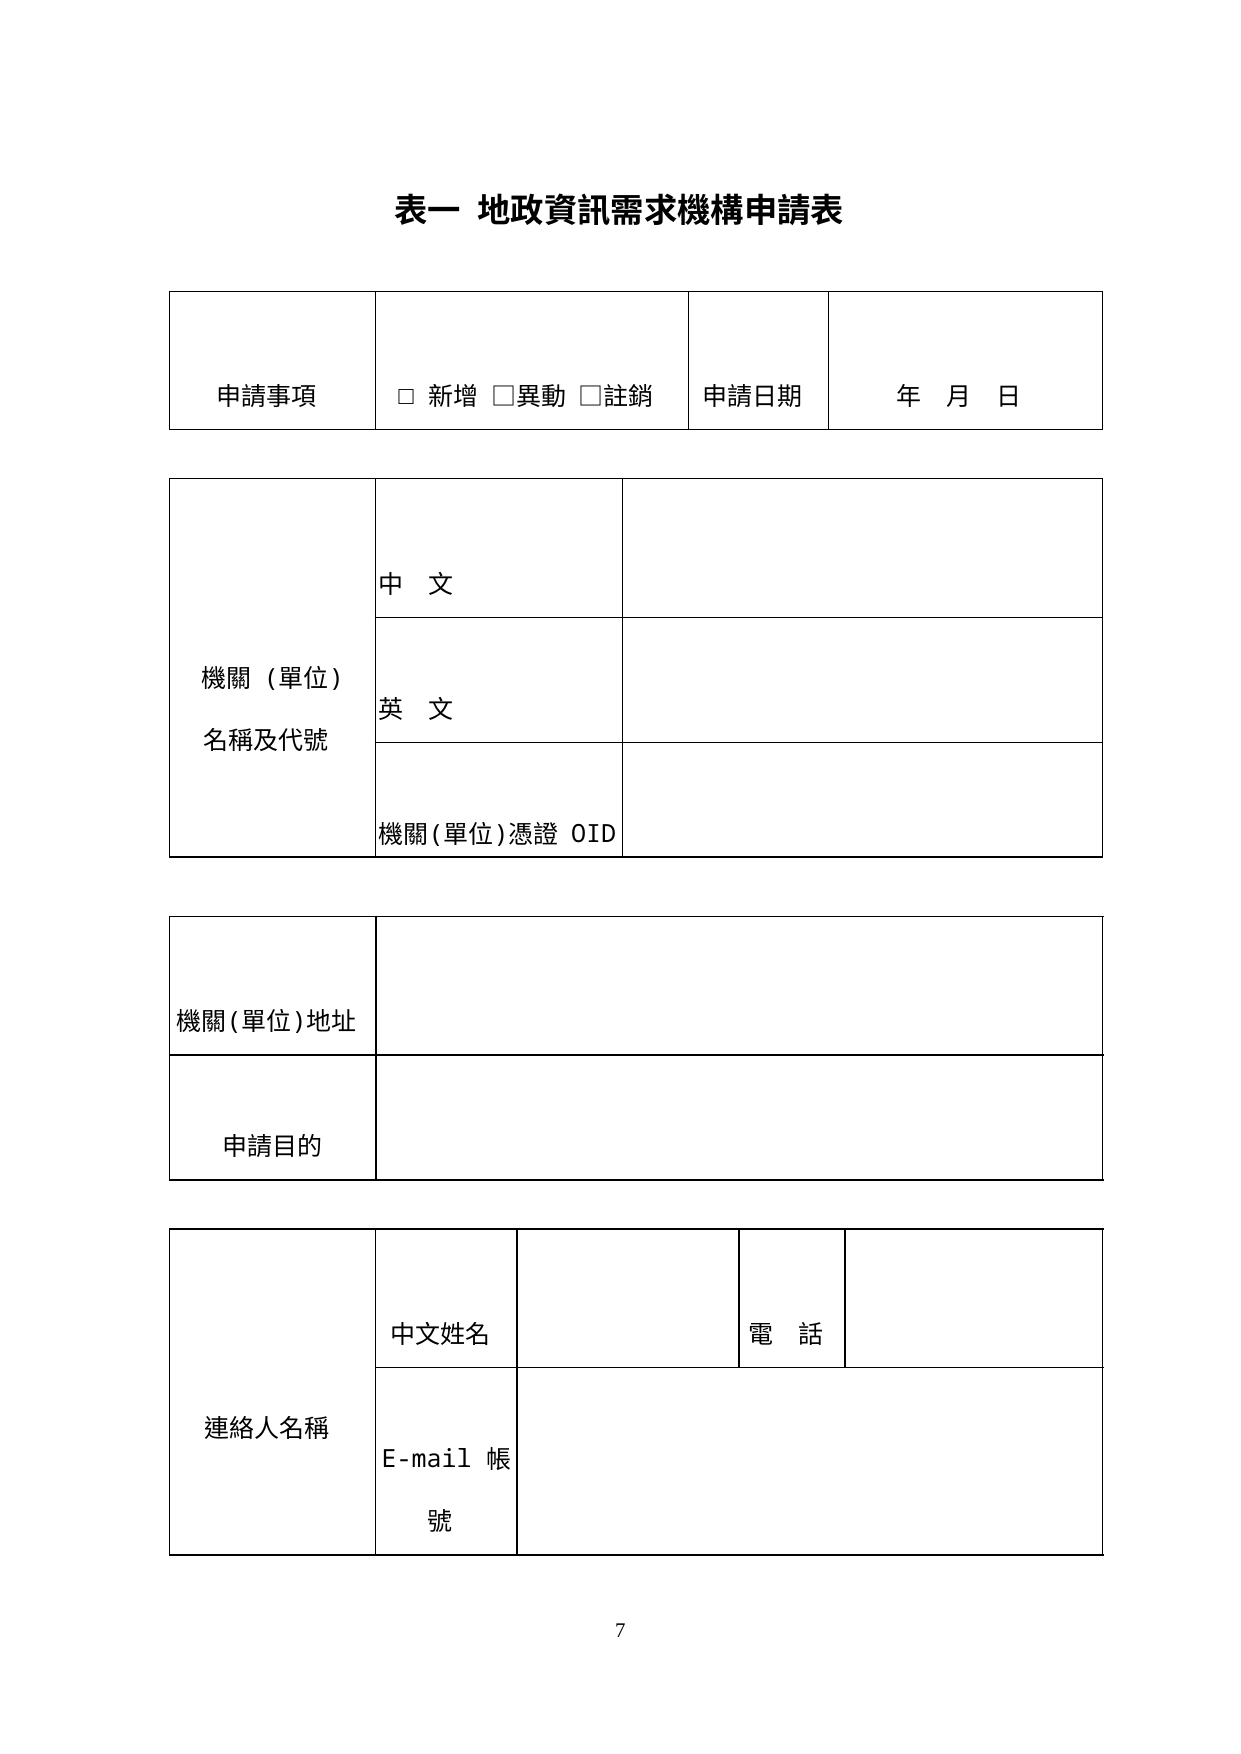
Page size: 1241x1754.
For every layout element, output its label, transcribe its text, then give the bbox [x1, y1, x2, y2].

table_header 年 月 日 [829, 292, 1102, 429]
table_header 申請事項 [170, 292, 375, 429]
table_header 連絡人名稱 [170, 1230, 375, 1554]
table_header 機關(單位)地址 [170, 917, 375, 1054]
table_header 申請日期 [689, 292, 828, 429]
table_header □ 新增 □異動 □註銷 [376, 292, 688, 429]
table_cell 申請目的 [170, 1056, 375, 1179]
table_cell [623, 743, 1102, 856]
table_cell E-mail 帳號 [376, 1368, 516, 1554]
table_cell [623, 618, 1102, 742]
table_cell [518, 1368, 1102, 1554]
table_cell [377, 1056, 1102, 1179]
table_cell 機關(單位)憑證 OID [376, 743, 622, 856]
table_cell 英 文 [376, 618, 622, 742]
table_header [623, 479, 1102, 617]
table_header [377, 917, 1102, 1054]
table_header 機關 (單位) 名稱及代號 [170, 479, 375, 856]
text 表一 地政資訊需求機構申請表 [112, 166, 1126, 228]
table_header [518, 1230, 738, 1367]
table_header [846, 1230, 1102, 1367]
table_header 中 文 [376, 479, 622, 617]
table_header 中文姓名 [376, 1230, 516, 1367]
table_header 電 話 [740, 1230, 844, 1367]
